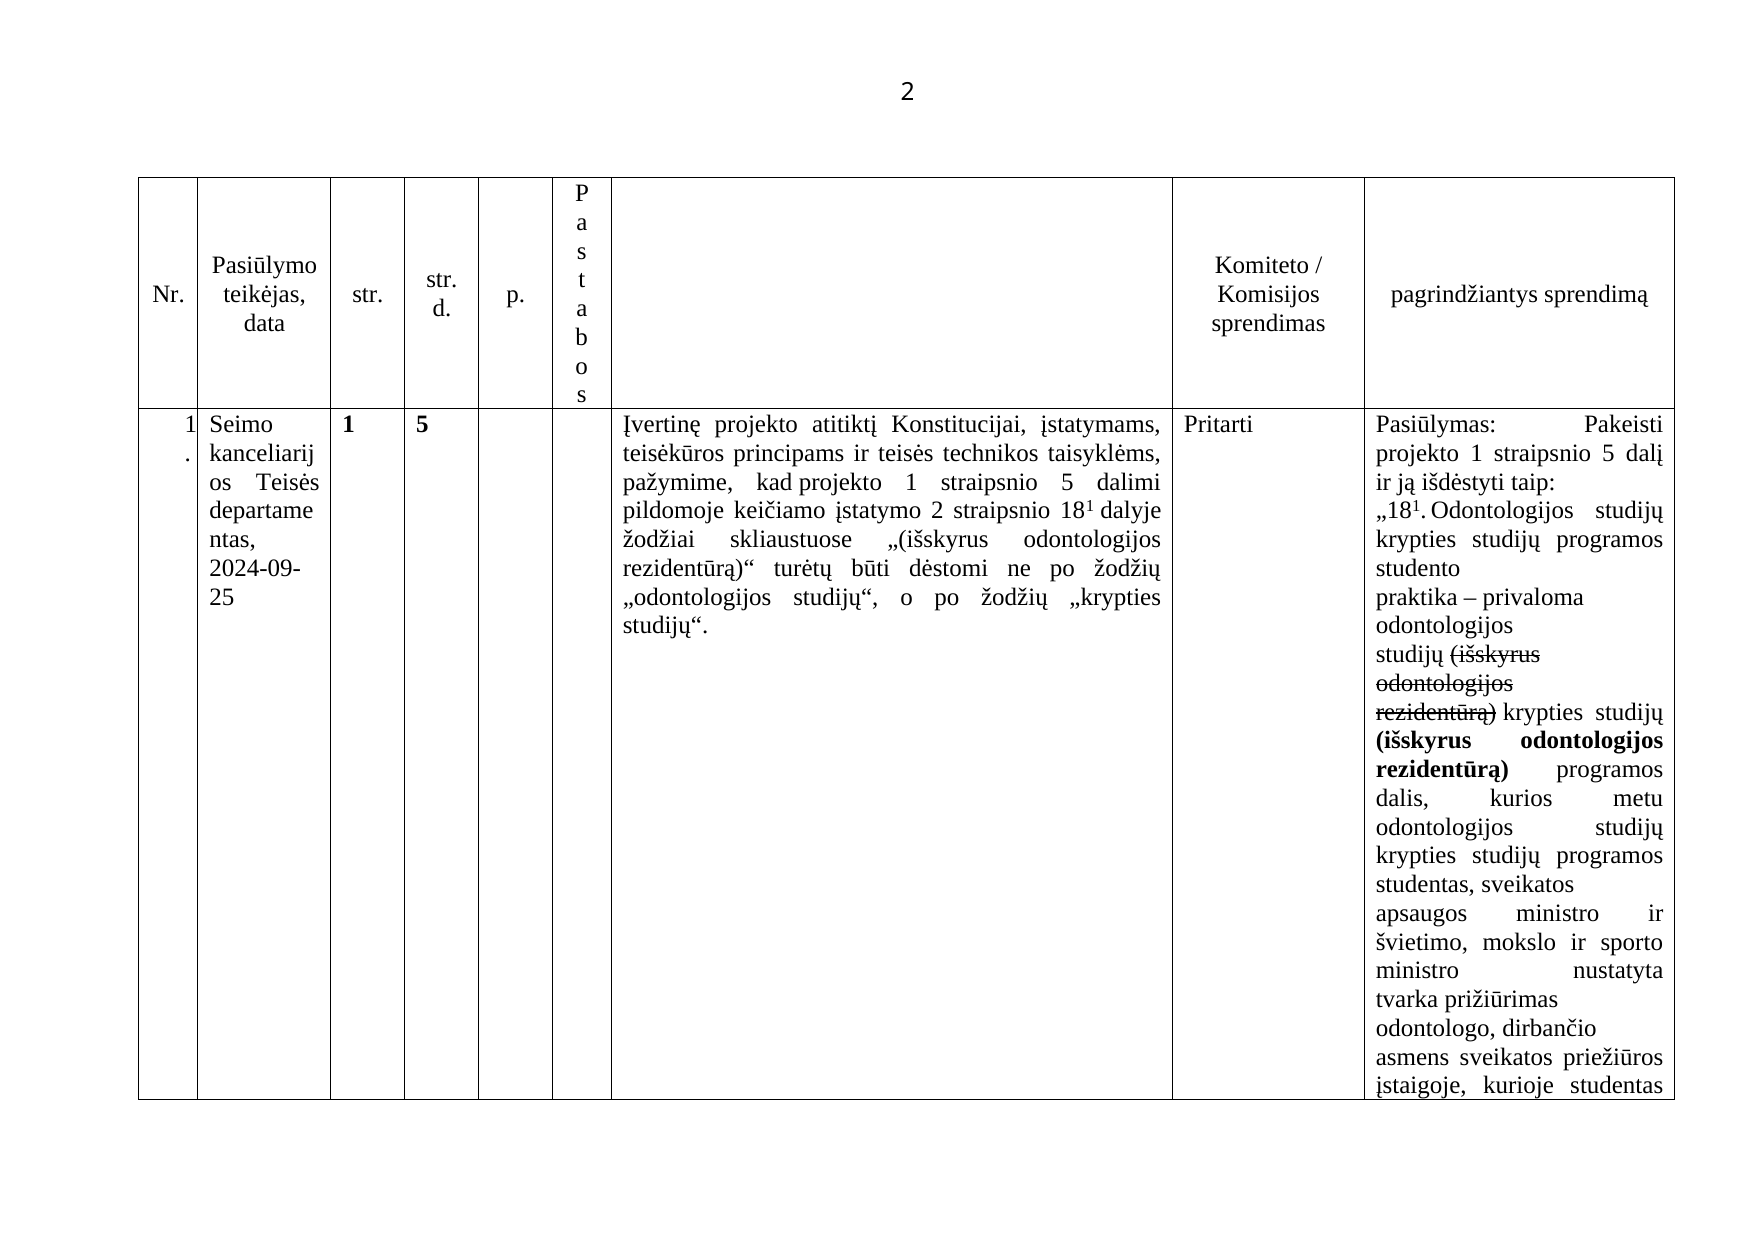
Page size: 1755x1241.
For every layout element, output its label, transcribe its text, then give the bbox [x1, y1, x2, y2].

table_header Pasiūlymo teikėjas, data [198, 178, 330, 408]
table_cell Pasiūlymas: Pakeisti projekto 1 straipsnio 5 dalį ir ją išdėstyti taip: „181. Odontologijos studijų krypties studijų programos studento praktika – privaloma odontologijos studijų (išskyrus odontologijos rezidentūrą) krypties studijų (išskyrus odontologijos rezidentūrą) programos dalis, kurios metu odontologijos studijų krypties studijų programos studentas, sveikatos apsaugos ministro ir švietimo, mokslo ir sporto ministro nustatyta tvarka prižiūrimas odontologo, dirbančio asmens sveikatos priežiūros įstaigoje, kurioje studentas [1365, 409, 1674, 1099]
table_cell 5 [405, 409, 478, 1099]
table_cell Seimo kanceliarijos Teisės departamentas, 2024-09-25 [198, 409, 330, 1099]
table_header Komiteto / Komisijos sprendimas [1173, 178, 1364, 408]
table_header pagrindžiantys sprendimą [1365, 178, 1674, 408]
table_cell [139, 409, 197, 1099]
table_cell 1 [331, 409, 404, 1099]
table_cell Pritarti [1173, 409, 1364, 1099]
table_cell [479, 409, 552, 1099]
table_cell p. [479, 178, 552, 408]
table_header Nr. [139, 178, 197, 408]
table_header [612, 178, 1172, 408]
table_cell str. [331, 178, 404, 408]
table_header Pastabos [553, 178, 611, 408]
table_cell [553, 409, 611, 1099]
table_cell Įvertinę projekto atitiktį Konstitucijai, įstatymams, teisėkūros principams ir teisės technikos taisyklėms, pažymime, kad projekto 1 straipsnio 5 dalimi pildomoje keičiamo įstatymo 2 straipsnio 181 dalyje žodžiai skliaustuose „(išskyrus odontologijos rezidentūrą)“ turėtų būti dėstomi ne po žodžių „odontologijos studijų“, o po žodžių „krypties studijų“. [612, 409, 1172, 1099]
table_cell str. d. [405, 178, 478, 408]
